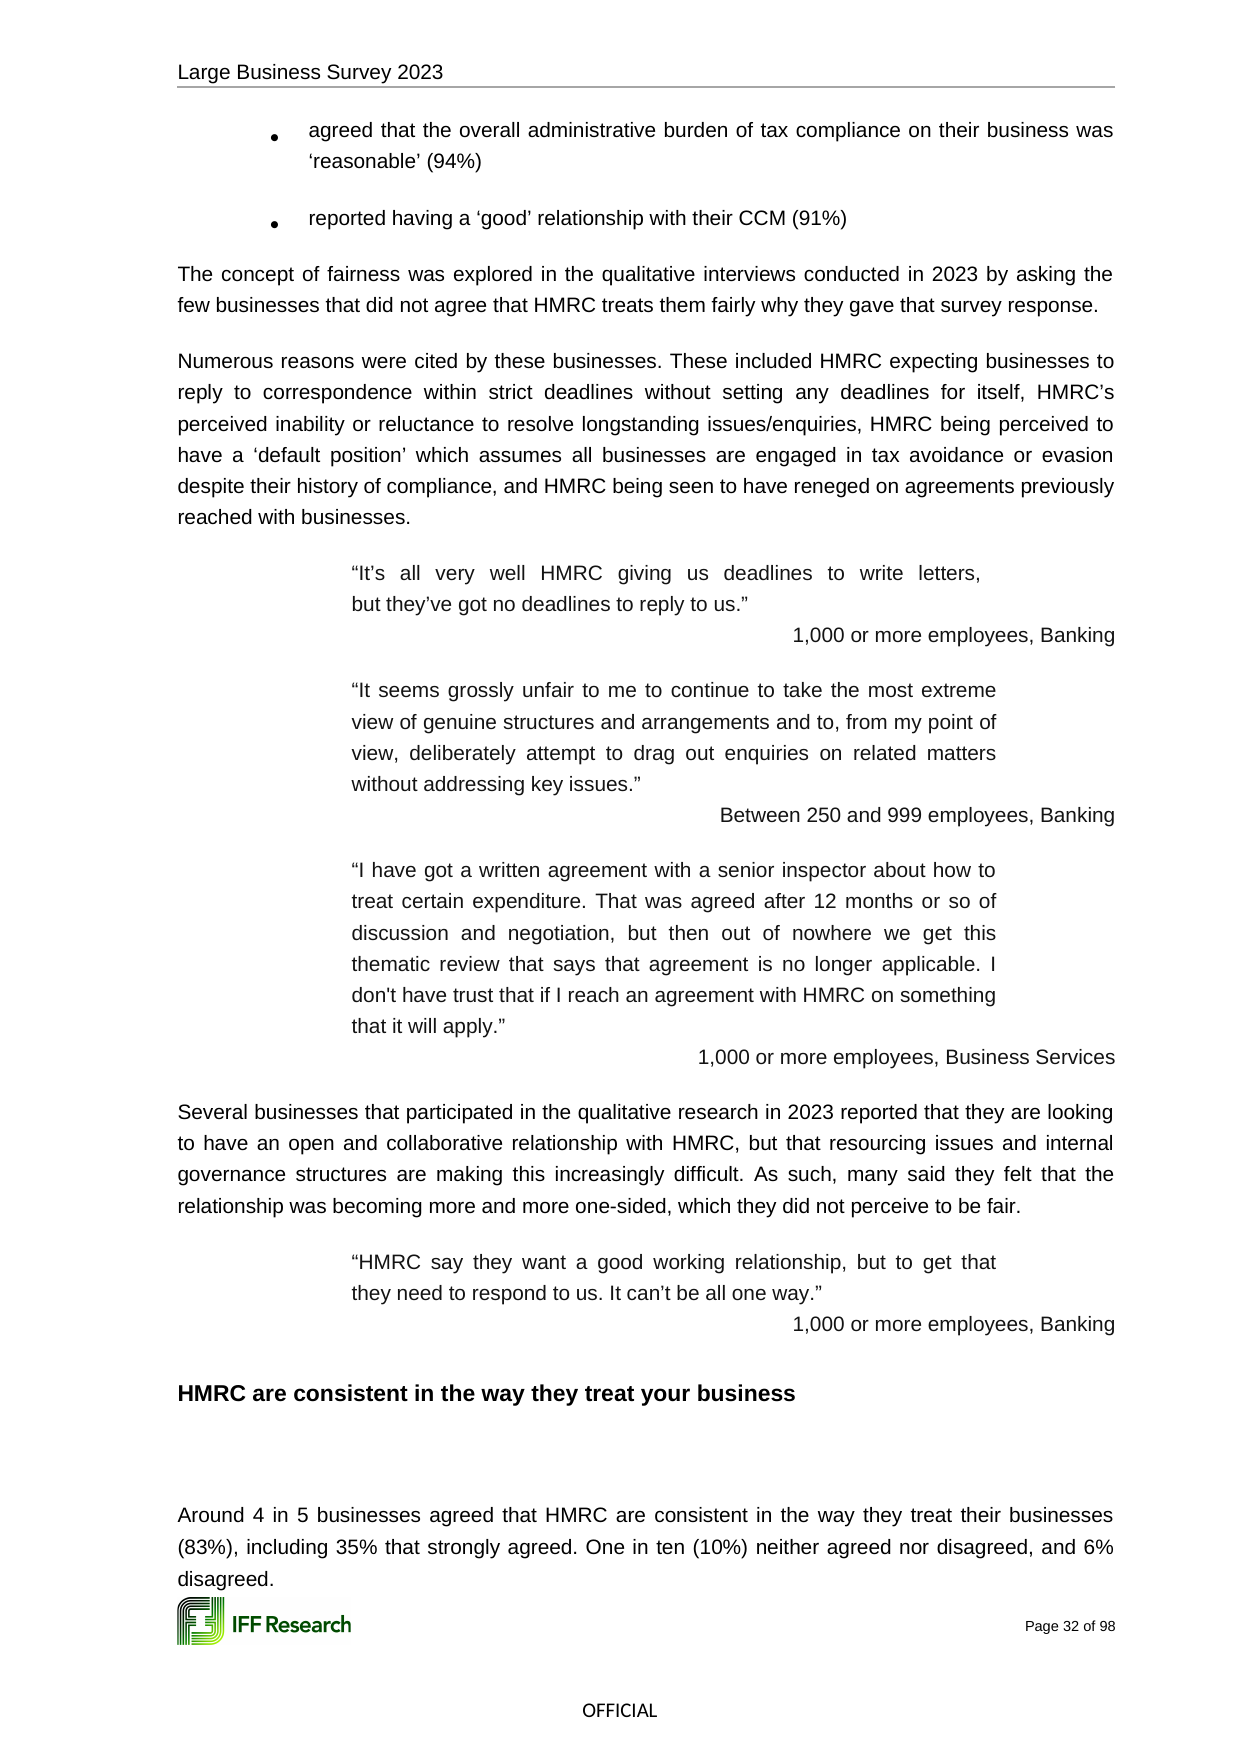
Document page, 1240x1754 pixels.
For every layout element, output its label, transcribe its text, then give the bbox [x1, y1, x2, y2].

text “It seems grossly unfair to me to continue to take the most extreme view of genuine structures and arrangements and to, from my point of view, deliberately attempt to drag out enquiries on related matters without addressing key issues.” [351, 678, 997, 803]
text “I have got a written agreement with a senior inspector about how to treat certain expenditure. That was agreed after 12 months or so of discussion and negotiation, but then out of nowhere we get this thematic review that says that agreement is no longer applicable. I don't have trust that if I reach an agreement with HMRC on something that it will apply.” [351, 858, 997, 1045]
list agreed that the overall administrative burden of tax compliance on their business was ‘reasonable’ (94%) [271, 118, 1115, 181]
text Between 250 and 999 employees, Banking [177, 803, 1115, 834]
text 1,000 or more employees, Banking [177, 1312, 1115, 1343]
subtitle HMRC are consistent in the way they treat your business [177, 1379, 1115, 1503]
text The concept of fairness was explored in the qualitative interviews conducted in 2023 by asking the few businesses that did not agree that HMRC treats them fairly why they gave that survey response. [177, 262, 1115, 324]
text “HMRC say they want a good working relationship, but to get that they need to respond to us. It can’t be all one way.” [351, 1249, 997, 1312]
text Around 4 in 5 businesses agreed that HMRC are consistent in the way they treat their businesses (83%), including 35% that strongly agreed. One in ten (10%) neither agreed nor disagreed, and 6% disagreed. [177, 1503, 1115, 1598]
text Numerous reasons were cited by these businesses. These included HMRC expecting businesses to reply to correspondence within strict deadlines without setting any deadlines for itself, HMRC’s perceived inability or reluctance to resolve longstanding issues/enquiries, HMRC being perceived to have a ‘default position’ which assumes all businesses are engaged in tax avoidance or evasion despite their history of compliance, and HMRC being seen to have reneged on agreements previously reached with businesses. [177, 349, 1115, 536]
text “It’s all very well HMRC giving us deadlines to write letters, but they’ve got no deadlines to reply to us.” [351, 561, 997, 623]
text 1,000 or more employees, Banking [177, 623, 1115, 654]
text 1,000 or more employees, Business Services [177, 1045, 1115, 1076]
text Several businesses that participated in the qualitative research in 2023 reported that they are looking to have an open and collaborative relationship with HMRC, but that resourcing issues and internal governance structures are making this increasingly difficult. As such, many said they felt that the relationship was becoming more and more one-sided, which they did not perceive to be fair. [177, 1100, 1115, 1224]
list reported having a ‘good’ relationship with their CCM (91%) [271, 206, 1115, 237]
